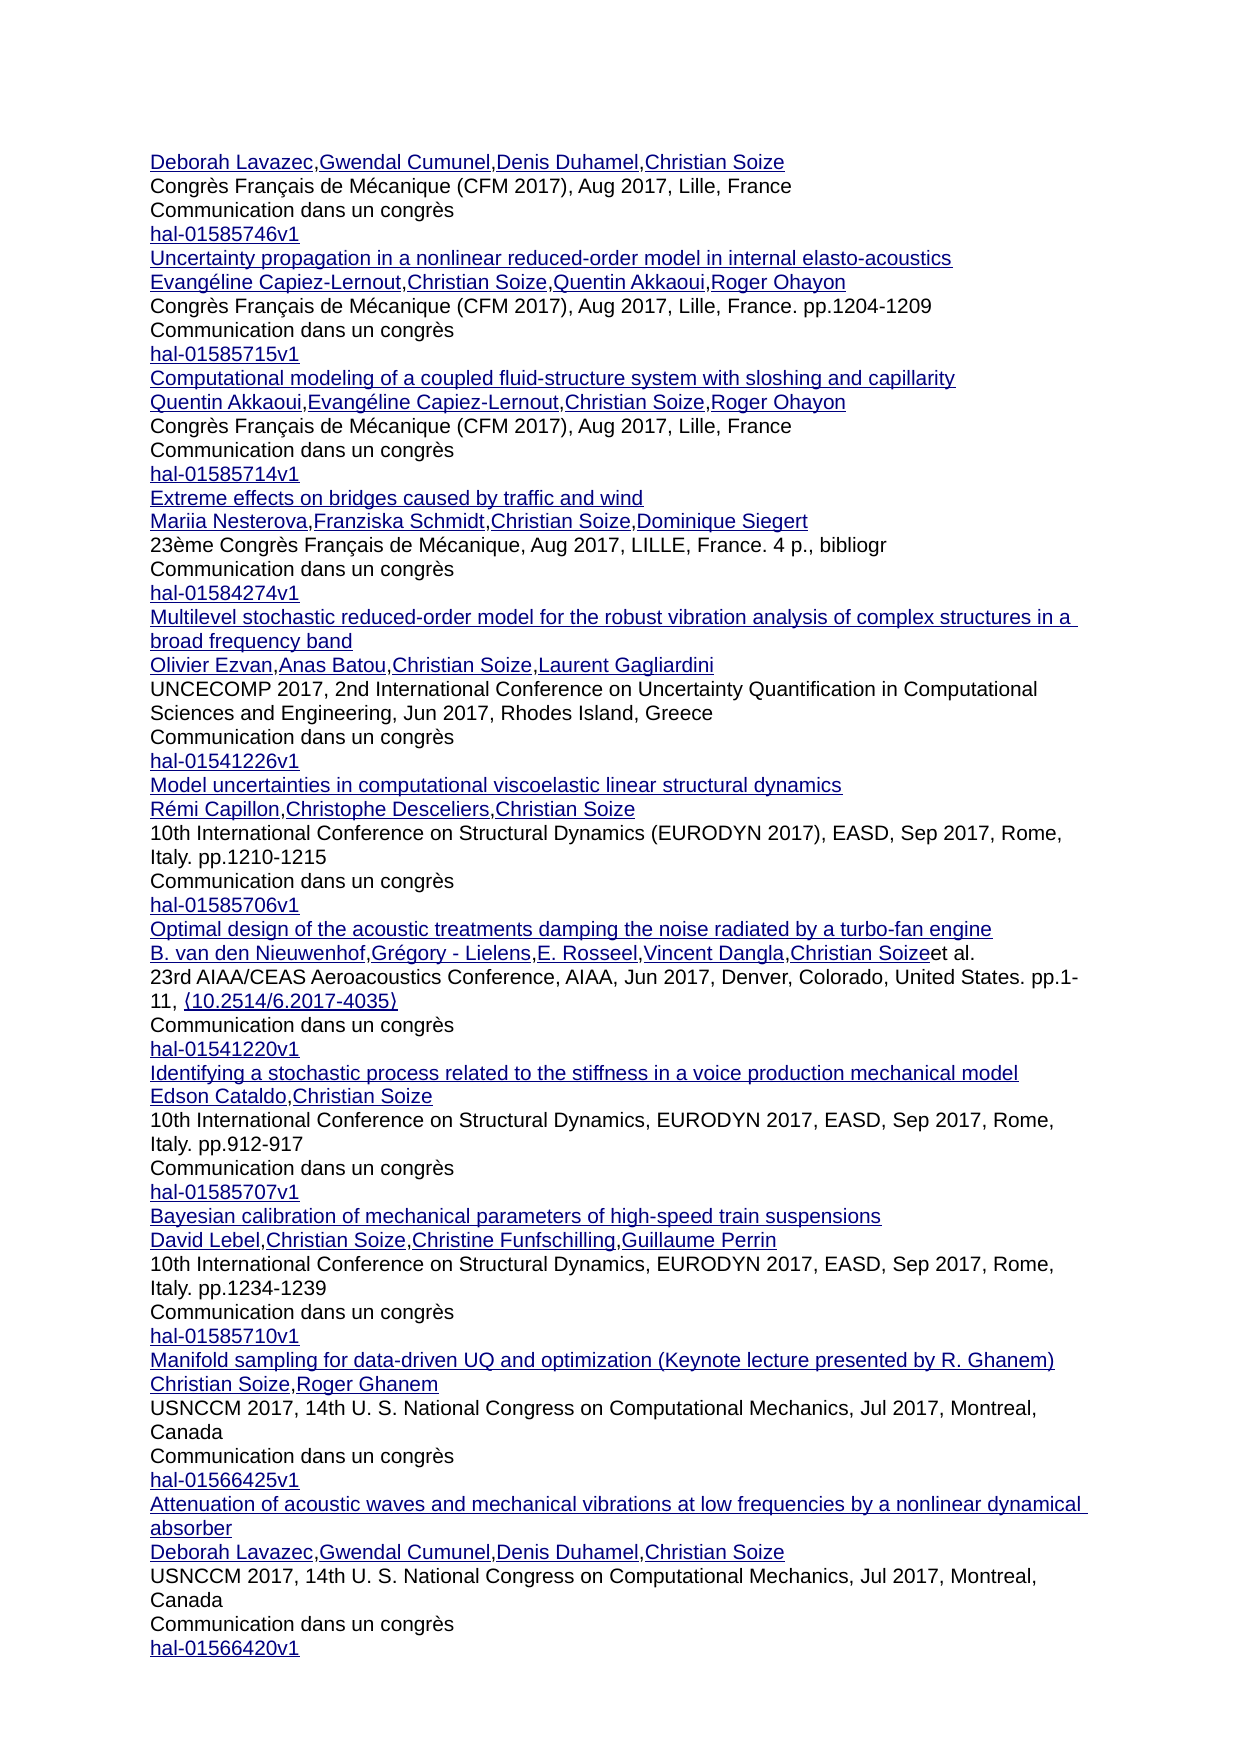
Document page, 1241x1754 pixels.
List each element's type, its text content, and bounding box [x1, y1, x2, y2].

table_cell Manifold sampling for data-driven UQ and optimization (Keynote lecture presented by R. Ghanem) Christian Soize,Roger Ghanem USNCCM 2017, 14th U. S. National Congress on Computational Mechanics, Jul 2017, Montreal, Canada Communication dans un congrès hal-01566425v1 [150, 1348, 1090, 1492]
table_cell Model uncertainties in computational viscoelastic linear structural dynamics Rémi Capillon,Christophe Desceliers,Christian Soize 10th International Conference on Structural Dynamics (EURODYN 2017), EASD, Sep 2017, Rome, Italy. pp.1210-1215 Communication dans un congrès hal-01585706v1 [150, 773, 1090, 917]
table_cell Optimal design of the acoustic treatments damping the noise radiated by a turbo-fan engine B. van den Nieuwenhof,Grégory - Lielens,E. Rosseel,Vincent Dangla,Christian Soizeet al. 23rd AIAA/CEAS Aeroacoustics Conference, AIAA, Jun 2017, Denver, Colorado, United States. pp.1-11, ⟨10.2514/6.2017-4035⟩ Communication dans un congrès hal-01541220v1 [150, 917, 1090, 1060]
table_cell Uncertainty propagation in a nonlinear reduced-order model in internal elasto-acoustics Evangéline Capiez-Lernout,Christian Soize,Quentin Akkaoui,Roger Ohayon Congrès Français de Mécanique (CFM 2017), Aug 2017, Lille, France. pp.1204-1209 Communication dans un congrès hal-01585715v1 [150, 246, 1090, 366]
table_cell Identifying a stochastic process related to the stiffness in a voice production mechanical model Edson Cataldo,Christian Soize 10th International Conference on Structural Dynamics, EURODYN 2017, EASD, Sep 2017, Rome, Italy. pp.912-917 Communication dans un congrès hal-01585707v1 [150, 1060, 1090, 1204]
table_cell Multilevel stochastic reduced-order model for the robust vibration analysis of complex structures in a broad frequency band Olivier Ezvan,Anas Batou,Christian Soize,Laurent Gagliardini UNCECOMP 2017, 2nd International Conference on Uncertainty Quantification in Computational Sciences and Engineering, Jun 2017, Rhodes Island, Greece Communication dans un congrès hal-01541226v1 [150, 605, 1090, 773]
table_cell Extreme effects on bridges caused by traffic and wind Mariia Nesterova,Franziska Schmidt,Christian Soize,Dominique Siegert 23ème Congrès Français de Mécanique, Aug 2017, LILLE, France. 4 p., bibliogr Communication dans un congrès hal-01584274v1 [150, 485, 1090, 605]
table_cell Attenuation of acoustic waves and mechanical vibrations at low frequencies by a nonlinear dynamical absorber Deborah Lavazec,Gwendal Cumunel,Denis Duhamel,Christian Soize USNCCM 2017, 14th U. S. National Congress on Computational Mechanics, Jul 2017, Montreal, Canada Communication dans un congrès hal-01566420v1 [150, 1492, 1090, 1659]
table_cell Bayesian calibration of mechanical parameters of high-speed train suspensions David Lebel,Christian Soize,Christine Funfschilling,Guillaume Perrin 10th International Conference on Structural Dynamics, EURODYN 2017, EASD, Sep 2017, Rome, Italy. pp.1234-1239 Communication dans un congrès hal-01585710v1 [150, 1204, 1090, 1348]
table_cell Computational modeling of a coupled fluid-structure system with sloshing and capillarity Quentin Akkaoui,Evangéline Capiez-Lernout,Christian Soize,Roger Ohayon Congrès Français de Mécanique (CFM 2017), Aug 2017, Lille, France Communication dans un congrès hal-01585714v1 [150, 366, 1090, 485]
table_cell Deborah Lavazec,Gwendal Cumunel,Denis Duhamel,Christian Soize Congrès Français de Mécanique (CFM 2017), Aug 2017, Lille, France Communication dans un congrès hal-01585746v1 [150, 150, 1090, 246]
